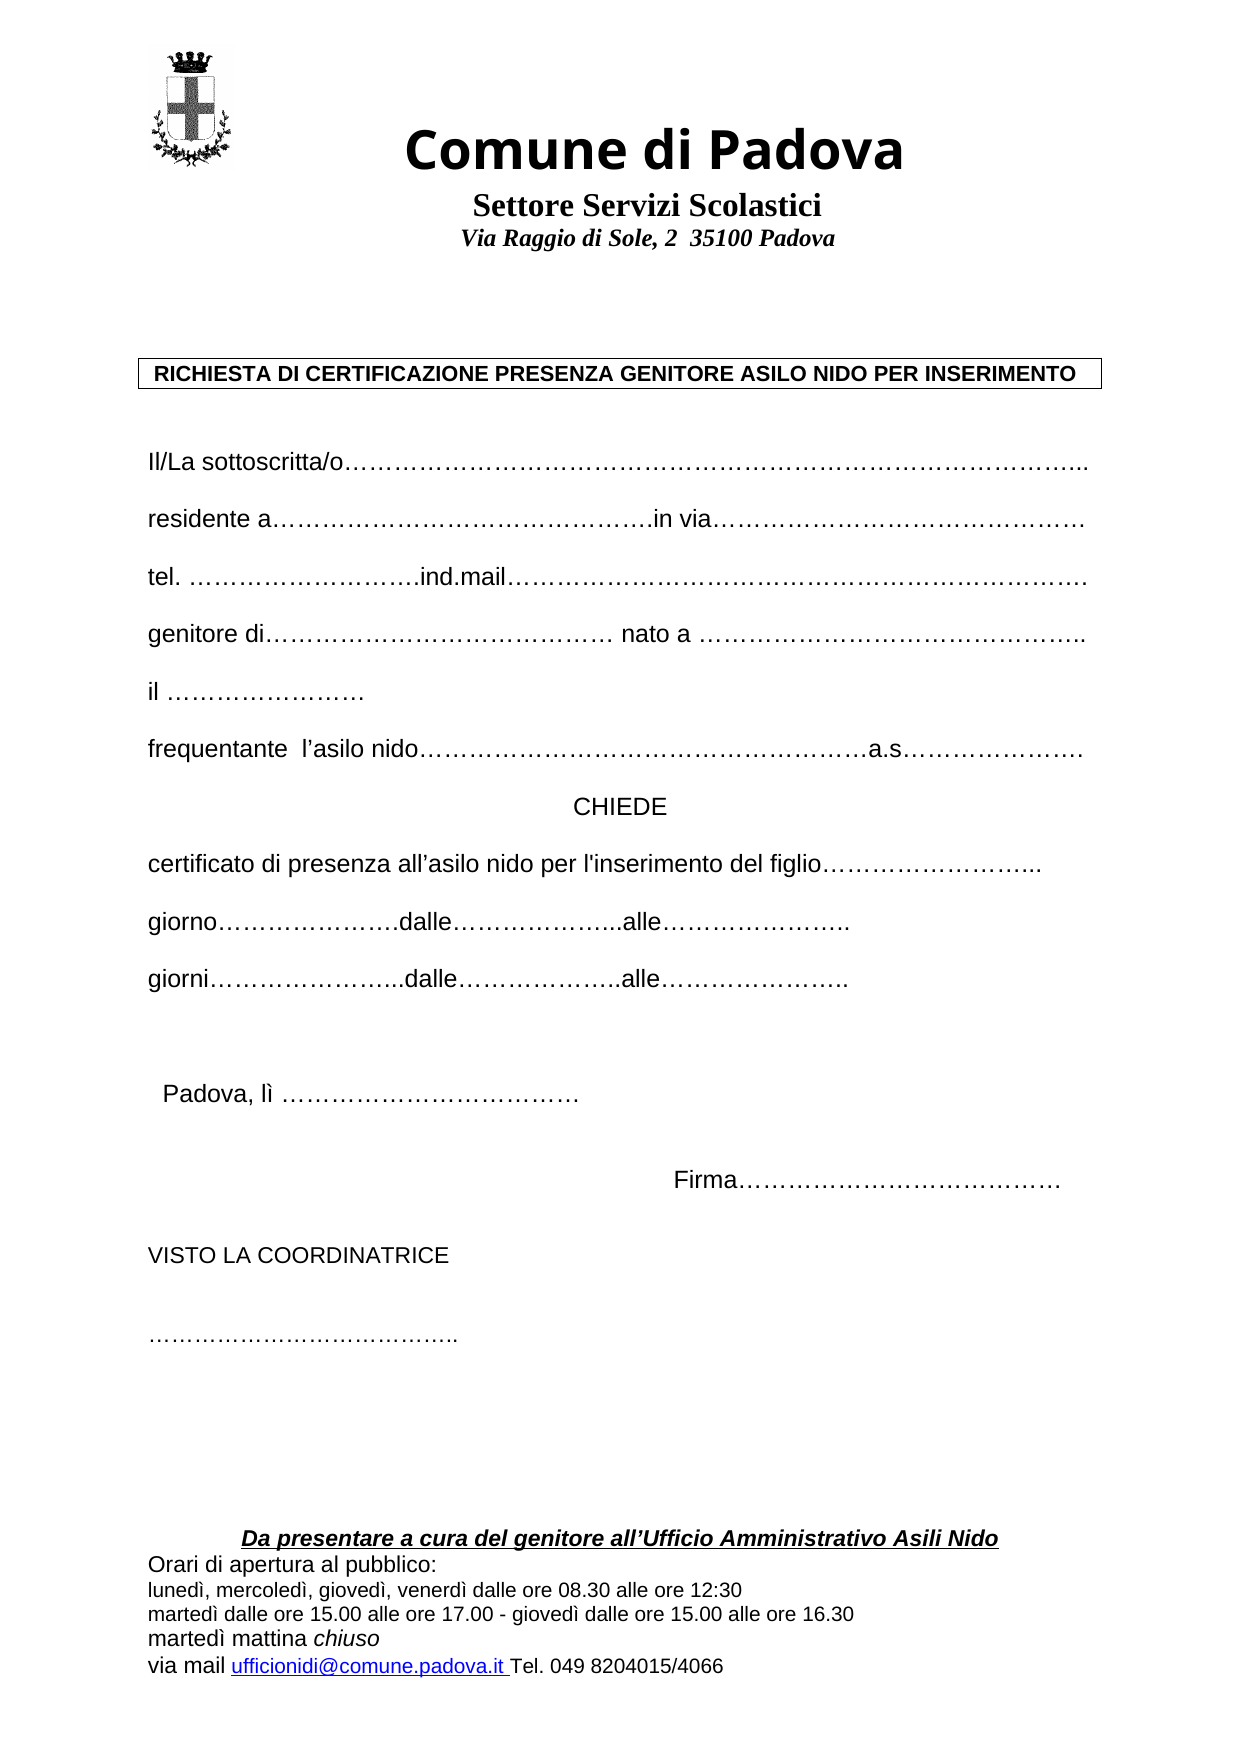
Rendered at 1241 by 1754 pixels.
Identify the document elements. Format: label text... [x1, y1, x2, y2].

text ………………………………….. [148, 1321, 1092, 1347]
text tel. ……………………….ind.mail……………………………………………………………. [148, 562, 1092, 590]
text Comune di Padova [148, 44, 1092, 185]
text Il/La sottoscritta/o……………………………………………………………………………... [148, 447, 1092, 475]
text Da presentare a cura del genitore all’Ufficio Amministrativo Asili Nido [148, 1525, 1092, 1551]
text via mail ufficionidi@comune.padova.it Tel. 049 8204015/4066 [148, 1652, 1092, 1678]
text CHIEDE [148, 792, 1092, 820]
text martedì mattina chiuso [148, 1625, 1092, 1652]
text Orari di apertura al pubblico: [148, 1551, 1092, 1577]
text genitore di…………………………………… nato a ……………………………………….. [148, 619, 1092, 648]
text certificato di presenza all’asilo nido per l'inserimento del figlio……………………... [148, 849, 1092, 878]
text residente a……………………………………….in via……………………………………… [148, 504, 1092, 533]
text lunedì, mercoledì, giovedì, venerdì dalle ore 08.30 alle ore 12:30 [148, 1577, 1092, 1601]
text frequentante l’asilo nido………………………………………………a.s…………………. [148, 734, 1092, 763]
subtitle Via Raggio di Sole, 2 35100 Padova [148, 223, 1092, 252]
subtitle Padova, lì ……………………………… Firma………………………………… [148, 1079, 1092, 1194]
text Settore Servizi Scolastici [369, 185, 842, 223]
text il …………………… [148, 677, 1092, 705]
text giorno………………….dalle………………...alle………………….. [148, 907, 1092, 935]
text giorni…………………...dalle………………..alle………………….. [148, 964, 1092, 993]
text martedì dalle ore 15.00 alle ore 17.00 - giovedì dalle ore 15.00 alle ore 16.30 [148, 1601, 1092, 1625]
text RICHIESTA DI CERTIFICAZIONE PRESENZA GENITORE ASILO NIDO PER INSERIMENTO [139, 359, 1101, 388]
text VISTO LA COORDINATRICE [148, 1242, 1092, 1268]
